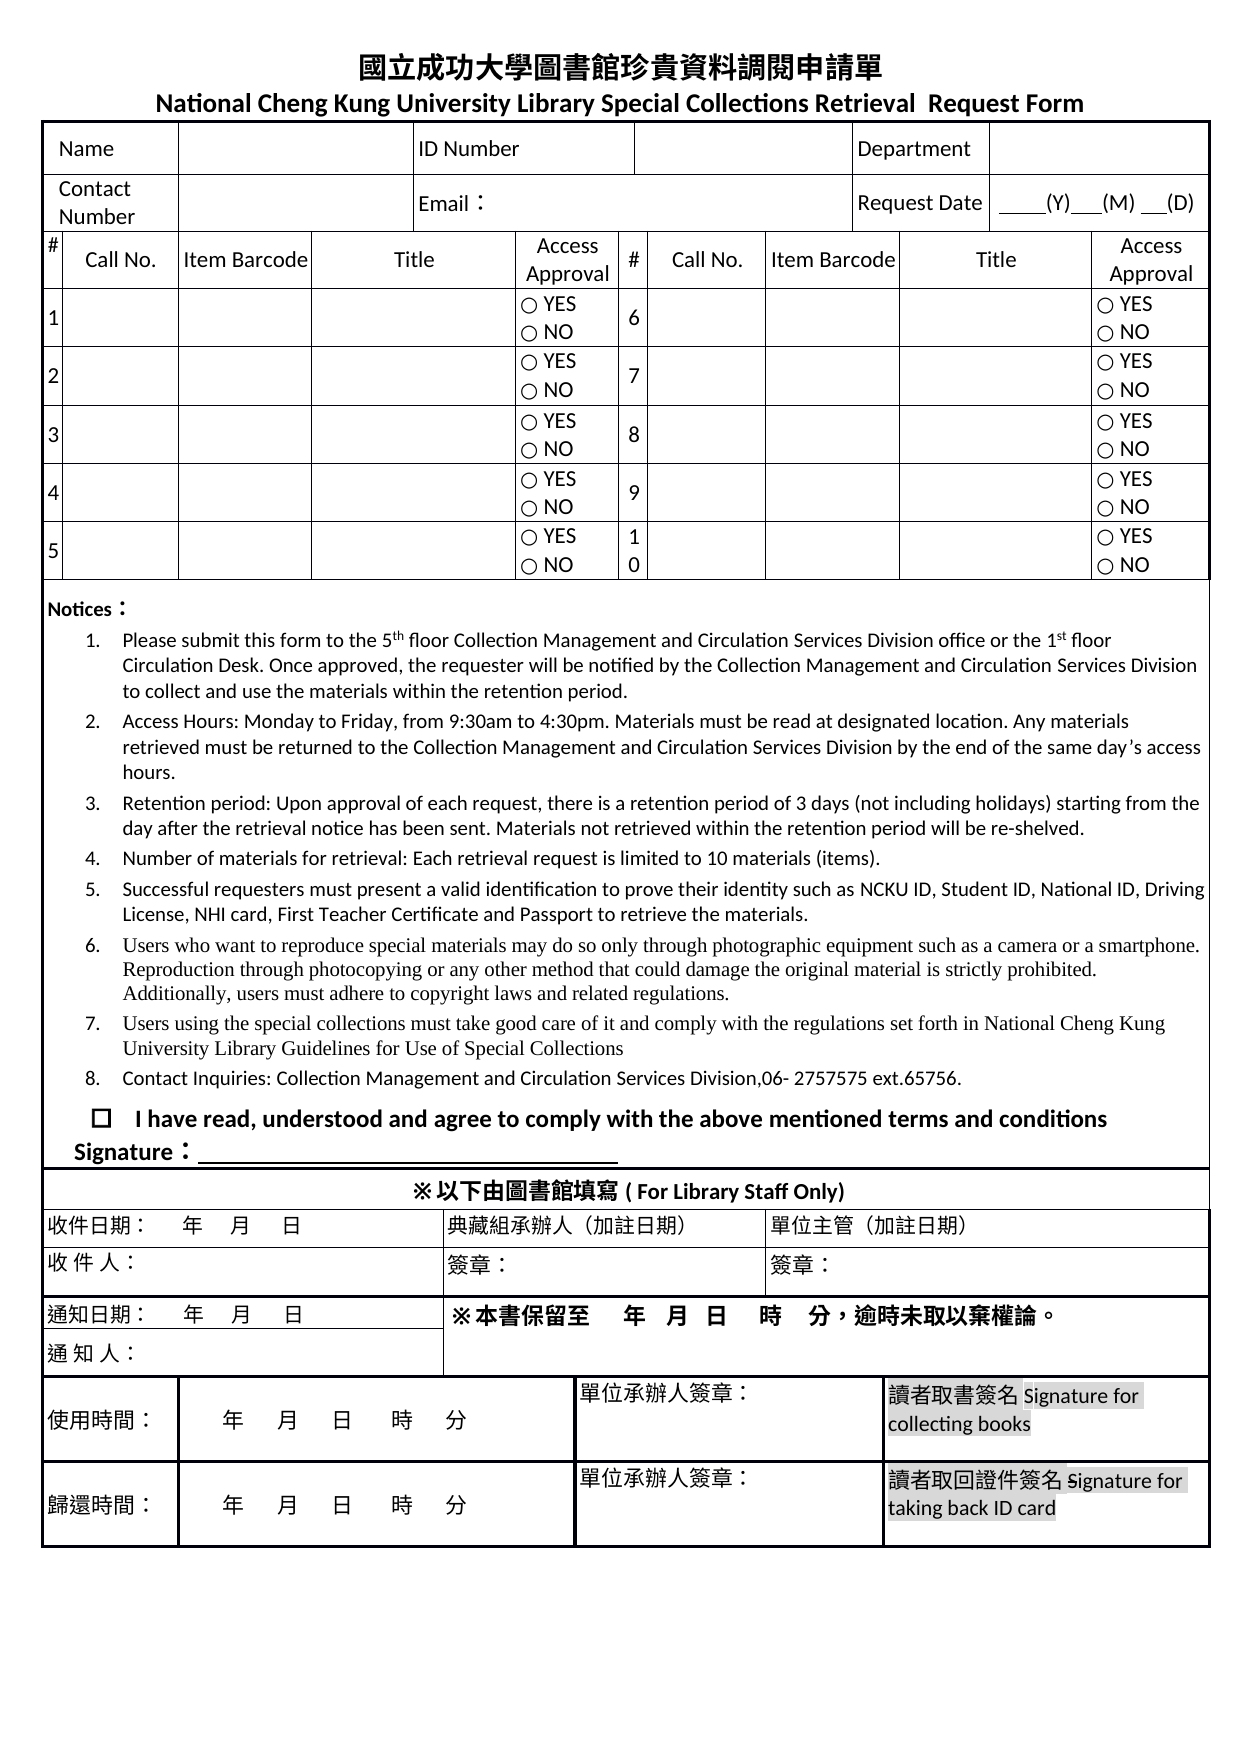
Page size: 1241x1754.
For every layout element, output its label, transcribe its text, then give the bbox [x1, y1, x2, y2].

table_cell Request Date [853, 175, 989, 231]
table_cell 單位主管（加註日期） [766, 1210, 1208, 1247]
table_cell 收 件 人： [44, 1248, 443, 1295]
table_cell 1 [44, 289, 62, 346]
table_cell [179, 406, 311, 463]
table_cell 年 月 日 時 分 [180, 1463, 573, 1545]
table_cell [900, 522, 1091, 578]
table_cell ※以下由圖書館填寫 ( For Library Staff Only) [44, 1170, 1209, 1209]
table_cell [179, 522, 311, 578]
table_cell [63, 464, 178, 521]
table_cell [766, 464, 899, 521]
table_cell [179, 347, 311, 405]
table_cell Call No. [648, 232, 765, 288]
table_header [990, 123, 1208, 173]
table_cell [766, 347, 899, 405]
table_cell 單位承辦人簽章： [577, 1463, 882, 1545]
table_cell [179, 289, 311, 346]
table_cell [648, 406, 765, 463]
table_cell ○ YES ○ NO [1092, 522, 1208, 578]
table_cell 4 [44, 464, 62, 521]
text National Cheng Kung University Library Special Collections Retrieval Request Form [59, 87, 1182, 120]
table_cell ○ YES ○ NO [1092, 289, 1208, 346]
table_cell 7 [619, 347, 647, 405]
table_cell 6 [619, 289, 647, 346]
table_cell 收件日期： 年 月 日 [44, 1210, 443, 1247]
table_cell 典藏組承辦人（加註日期） [444, 1210, 765, 1247]
table_cell [766, 406, 899, 463]
table_cell 9 [619, 464, 647, 521]
table_cell [648, 522, 765, 578]
table_cell [312, 347, 515, 405]
text 國立成功大學圖書館珍貴資料調閱申請單 [59, 44, 1182, 87]
table_cell [179, 464, 311, 521]
table_cell 通 知 人： [44, 1329, 443, 1375]
table_header Name [44, 123, 178, 173]
table_cell [312, 289, 515, 346]
table_cell 通知日期： 年 月 日 [44, 1298, 443, 1328]
table_cell ○ YES ○ NO [1092, 406, 1208, 463]
table_cell [63, 522, 178, 578]
table_header [179, 123, 413, 173]
table_cell ○ YES ○ NO [516, 289, 618, 346]
table_cell [312, 464, 515, 521]
table_cell [900, 289, 1091, 346]
table_cell 讀者取書簽名Signature for collecting books [885, 1378, 1208, 1459]
table_cell (Y) (M) (D) [990, 175, 1208, 231]
table_cell 年 月 日 時 分 [180, 1378, 573, 1459]
table_cell ○ YES ○ NO [1092, 464, 1208, 521]
table_cell [766, 289, 899, 346]
table_cell [900, 406, 1091, 463]
table_cell 簽章： [766, 1248, 1208, 1295]
table_cell 2 [44, 347, 62, 405]
table_cell Notices： Please submit this form to the 5th floor Collection Management and Circulation Services Division office or the 1st floor Circulation Desk. Once approved, the requester will be notified by the Collection Management and Circulation Services Division to collect and use the materials within the retention period. Access Hours: Monday to Friday, from 9:30am to 4:30pm. Materials must be read at designated location. Any materials retrieved must be returned to the Collection Management and Circulation Services Division by the end of the same day’s access hours. Retention period: Upon approval of each request, there is a retention period of 3 days (not including holidays) starting from the day after the retrieval notice has been sent. Materials not retrieved within the retention period will be re-shelved. Number of materials for retrieval: Each retrieval request is limited to 10 materials (items). Successful requesters must present a valid identification to prove their identity such as NCKU ID, Student ID, National ID, Driving License, NHI card, First Teacher Certificate and Passport to retrieve the materials. Users who want to reproduce special materials may do so only through photographic equipment such as a camera or a smartphone. Reproduction through photocopying or any other method that could damage the original material is strictly prohibited. Additionally, users must adhere to copyright laws and related regulations. Users using the special collections must take good care of it and comply with the regulations set forth in National Cheng Kung University Library Guidelines for Use of Special Collections Contact Inquiries: Collection Management and Circulation Services Division,06- 2757575 ext.65756.  I have read, understood and agree to comply with the above mentioned terms and conditions Signature： [44, 580, 1209, 1167]
table_cell [900, 464, 1091, 521]
table_cell [63, 406, 178, 463]
table_header ID Number [414, 123, 634, 173]
table_header [635, 123, 852, 173]
table_cell Email： [414, 175, 852, 231]
table_cell 簽章： [444, 1248, 765, 1295]
table_cell [312, 406, 515, 463]
table_cell Item Barcode [766, 232, 899, 288]
table_cell Call No. [63, 232, 178, 288]
table_cell 5 [44, 522, 62, 578]
table_cell Item Barcode [179, 232, 311, 288]
table_cell 8 [619, 406, 647, 463]
table_cell ○ YES ○ NO [516, 522, 618, 578]
table_cell Contact Number [44, 175, 178, 231]
table_cell [312, 522, 515, 578]
table_cell ○ YES ○ NO [516, 464, 618, 521]
table_cell [63, 347, 178, 405]
table_cell Title [312, 232, 515, 288]
table_cell 3 [44, 406, 62, 463]
table_cell # [619, 232, 647, 288]
table_cell [179, 175, 413, 231]
table_cell [766, 522, 899, 578]
table_cell 歸還時間： [44, 1463, 177, 1545]
table_cell [900, 347, 1091, 405]
table_cell 單位承辦人簽章： [577, 1378, 882, 1459]
table_cell 10 [619, 522, 647, 578]
table_cell [63, 289, 178, 346]
table_cell Access Approval [516, 232, 618, 288]
table_cell ○ YES ○ NO [1092, 347, 1208, 405]
table_header Department [853, 123, 989, 173]
table_cell [648, 464, 765, 521]
table_cell Title [900, 232, 1091, 288]
table_cell Access Approval [1092, 232, 1208, 288]
table_cell 使用時間： [44, 1378, 177, 1459]
table_cell [648, 347, 765, 405]
table_cell ○ YES ○ NO [516, 406, 618, 463]
table_cell [648, 289, 765, 346]
table_cell 讀者取回證件簽名Signature for taking back ID card [885, 1463, 1208, 1545]
table_cell ※本書保留至 年 月 日 時 分，逾時未取以棄權論。 [444, 1298, 1208, 1375]
table_cell ○ YES ○ NO [516, 347, 618, 405]
table_cell # [44, 232, 62, 288]
